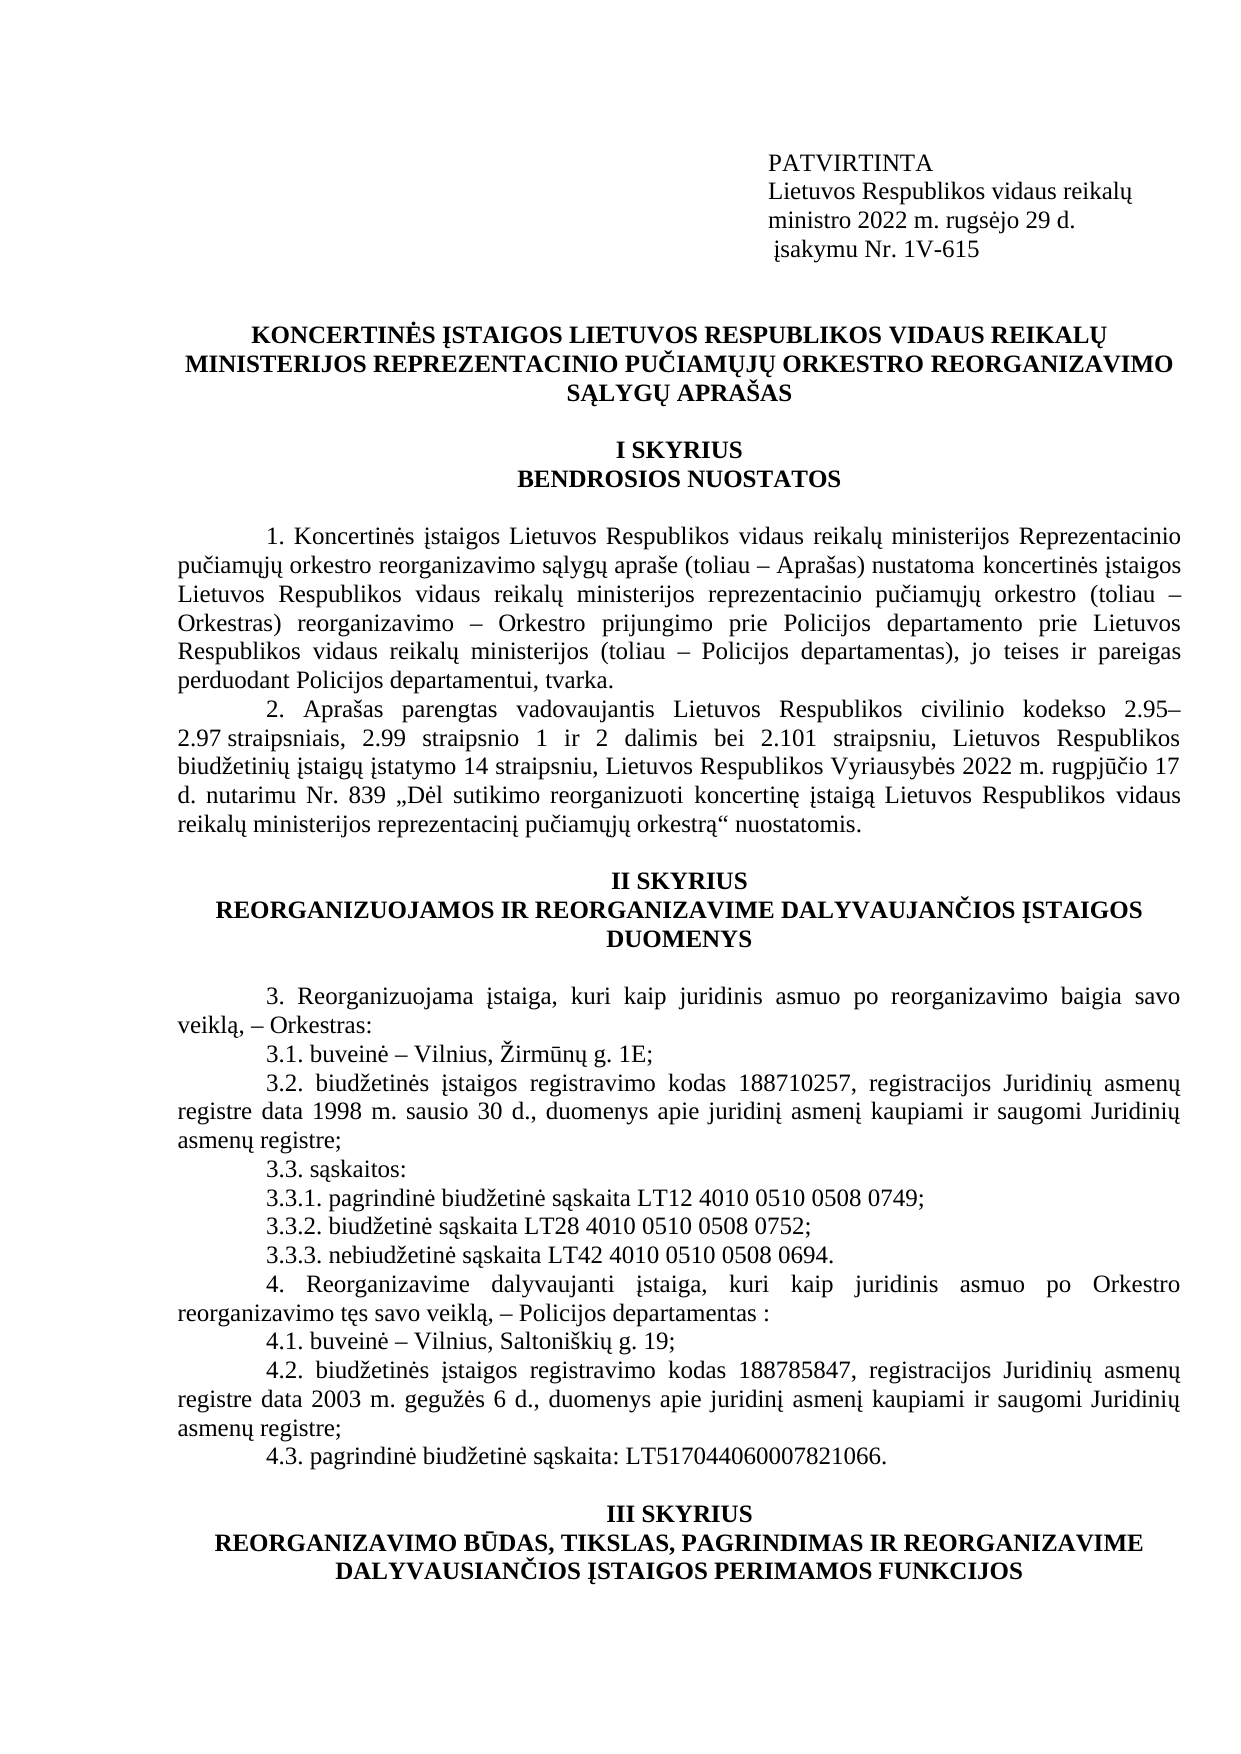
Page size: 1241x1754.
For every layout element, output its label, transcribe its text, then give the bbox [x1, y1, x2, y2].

text I SKYRIUS [177, 435, 1181, 464]
text III SKYRIUS [177, 1499, 1181, 1528]
text 4.1. buveinė – Vilnius, Saltoniškių g. 19; [177, 1326, 1181, 1355]
text 3.2. biudžetinės įstaigos registravimo kodas 188710257, registracijos Juridinių asmenų registre data 1998 m. sausio 30 d., duomenys apie juridinį asmenį kaupiami ir saugomi Juridinių asmenų registre; [177, 1068, 1181, 1154]
text BENDROSIOS NUOSTATOS [177, 464, 1181, 493]
text 4. Reorganizavime dalyvaujanti įstaiga, kuri kaip juridinis asmuo po Orkestro reorganizavimo tęs savo veiklą, – Policijos departamentas : [177, 1269, 1181, 1326]
text 3.3.1. pagrindinė biudžetinė sąskaita LT12 4010 0510 0508 0749; [177, 1183, 1181, 1211]
text 3.3.3. nebiudžetinė sąskaita LT42 4010 0510 0508 0694. [177, 1240, 1181, 1269]
text 3.1. buveinė – Vilnius, Žirmūnų g. 1E; [177, 1039, 1181, 1068]
text 3.3. sąskaitos: [177, 1154, 1181, 1183]
text 1. Koncertinės įstaigos Lietuvos Respublikos vidaus reikalų ministerijos Reprezentacinio pučiamųjų orkestro reorganizavimo sąlygų apraše (toliau – Aprašas) nustatoma koncertinės įstaigos Lietuvos Respublikos vidaus reikalų ministerijos reprezentacinio pučiamųjų orkestro (toliau –Orkestras) reorganizavimo – Orkestro prijungimo prie Policijos departamento prie Lietuvos Respublikos vidaus reikalų ministerijos (toliau – Policijos departamentas), jo teises ir pareigas perduodant Policijos departamentui, tvarka. [177, 521, 1181, 694]
text KONCERTINĖS ĮSTAIGOS LIETUVOS RESPUBLIKOS VIDAUS REIKALŲ MINISTERIJOS REPREZENTACINIO PUČIAMŲJŲ ORKESTRO REORGANIZAVIMO SĄLYGŲ APRAŠAS [177, 320, 1181, 406]
text 3.3.2. biudžetinė sąskaita LT28 4010 0510 0508 0752; [177, 1211, 1181, 1240]
text REORGANIZUOJAMOS IR REORGANIZAVIME DALYVAUJANČIOS ĮSTAIGOS DUOMENYS [177, 895, 1181, 953]
text REORGANIZAVIMO BŪDAS, TIKSLAS, PAGRINDIMAS IR REORGANIZAVIME DALYVAUSIANČIOS ĮSTAIGOS PERIMAMOS FUNKCIJOS [177, 1528, 1181, 1585]
text 4.2. biudžetinės įstaigos registravimo kodas 188785847, registracijos Juridinių asmenų registre data 2003 m. gegužės 6 d., duomenys apie juridinį asmenį kaupiami ir saugomi Juridinių asmenų registre; [177, 1355, 1181, 1441]
text Lietuvos Respublikos vidaus reikalų ministro 2022 m. rugsėjo 29 d. [768, 176, 1181, 234]
text II SKYRIUS [177, 866, 1181, 895]
text 4.3. pagrindinė biudžetinė sąskaita: LT517044060007821066. [177, 1441, 1181, 1470]
text 2. Aprašas parengtas vadovaujantis Lietuvos Respublikos civilinio kodekso 2.95–2.97 straipsniais, 2.99 straipsnio 1 ir 2 dalimis bei 2.101 straipsniu, Lietuvos Respublikos biudžetinių įstaigų įstatymo 14 straipsniu, Lietuvos Respublikos Vyriausybės 2022 m. rugpjūčio 17 d. nutarimu Nr. 839 „Dėl sutikimo reorganizuoti koncertinę įstaigą Lietuvos Respublikos vidaus reikalų ministerijos reprezentacinį pučiamųjų orkestrą“ nuostatomis. [177, 694, 1181, 838]
text PATVIRTINTA [768, 148, 1181, 176]
text 3. Reorganizuojama įstaiga, kuri kaip juridinis asmuo po reorganizavimo baigia savo veiklą, – Orkestras: [177, 981, 1181, 1039]
text įsakymu Nr. 1V-615 [177, 234, 1181, 263]
